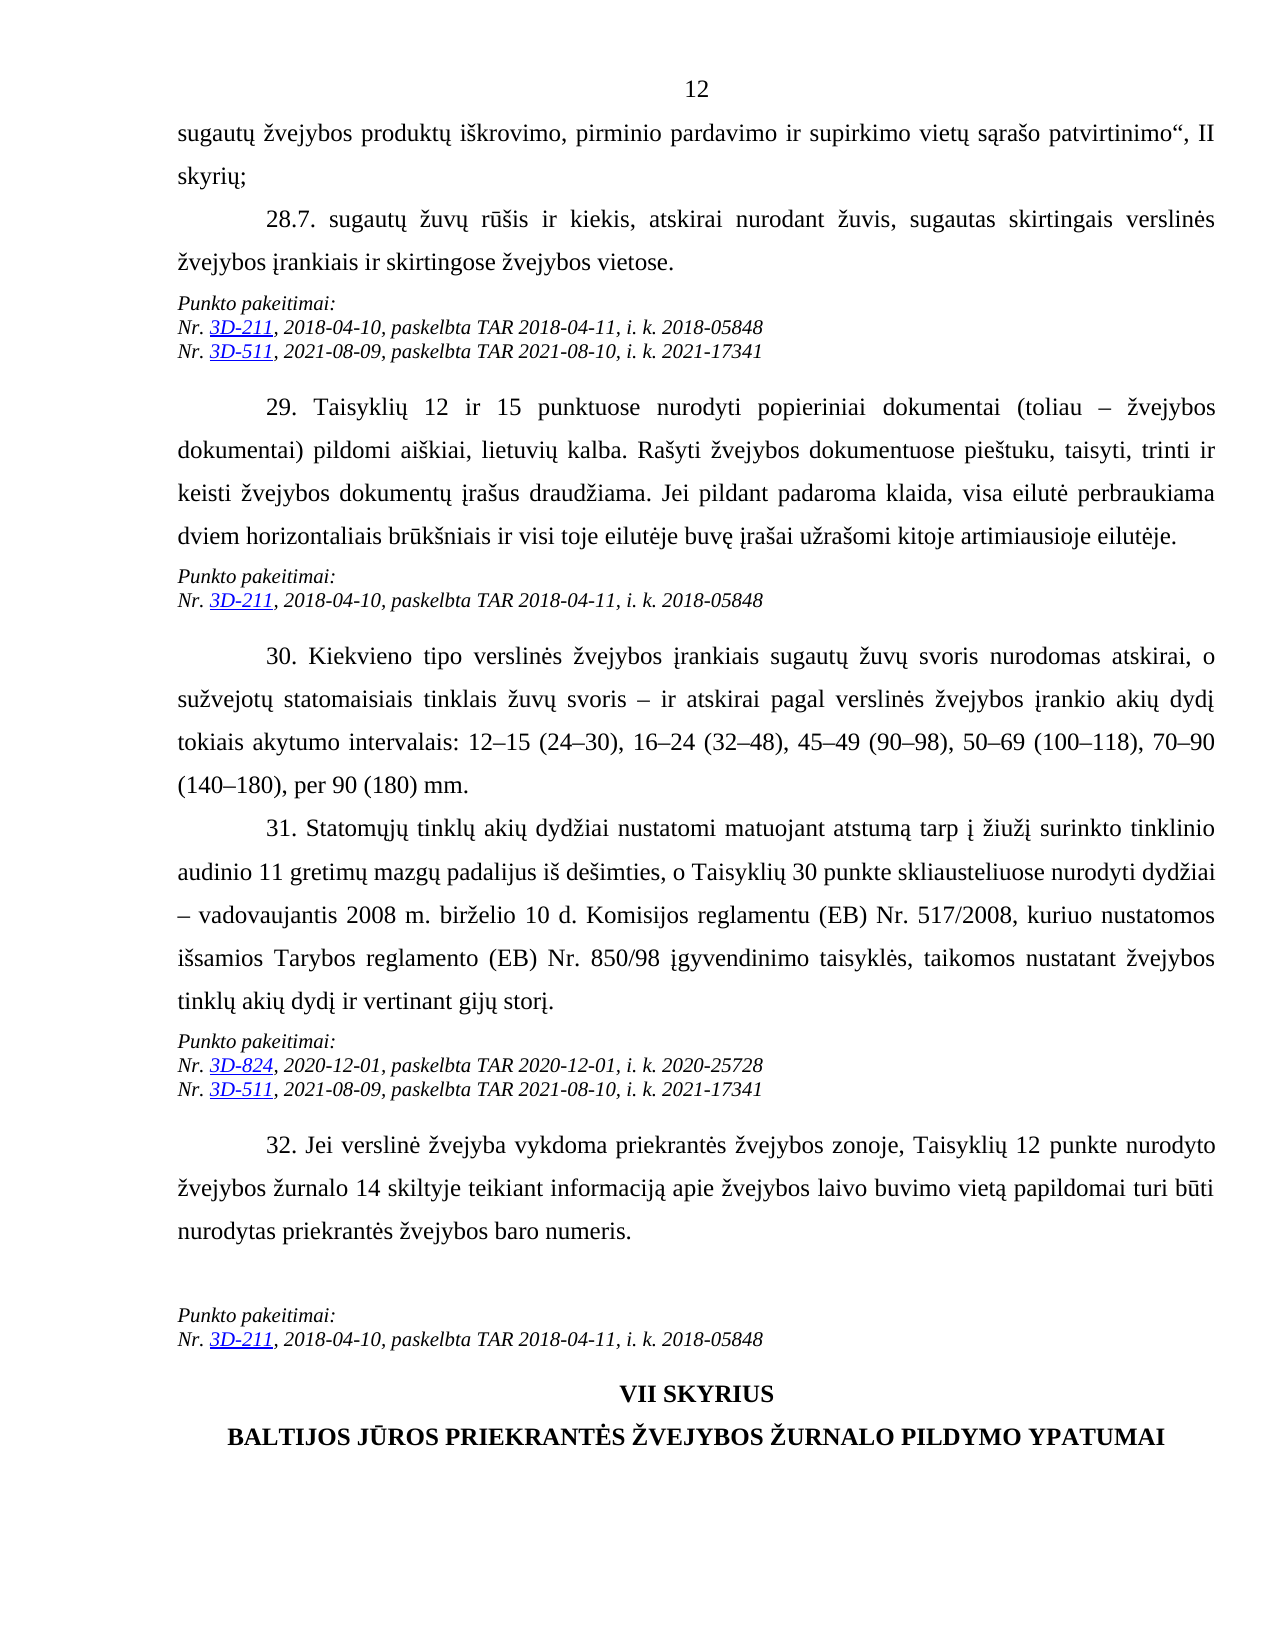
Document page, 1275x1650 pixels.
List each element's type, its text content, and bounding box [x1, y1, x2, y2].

text Punkto pakeitimai: [177, 564, 1216, 588]
text 28.7. sugautų žuvų rūšis ir kiekis, atskirai nurodant žuvis, sugautas skirtingais verslinės žvejybos įrankiais ir skirtingose žvejybos vietose. [177, 204, 1216, 276]
text BALTIJOS JŪROS PRIEKRANTĖS ŽVEJYBOS ŽURNALO PILDYMO YPATUMAI [177, 1422, 1216, 1451]
text Punkto pakeitimai: [177, 1029, 1216, 1053]
text 31. Statomųjų tinklų akių dydžiai nustatomi matuojant atstumą tarp į žiužį surinkto tinklinio audinio 11 gretimų mazgų padalijus iš dešimties, o Taisyklių 30 punkte skliausteliuose nurodyti dydžiai – vadovaujantis 2008 m. birželio 10 d. Komisijos reglamentu (EB) Nr. 517/2008, kuriuo nustatomos išsamios Tarybos reglamento (EB) Nr. 850/98 įgyvendinimo taisyklės, taikomos nustatant žvejybos tinklų akių dydį ir vertinant gijų storį. [177, 813, 1216, 1015]
text Punkto pakeitimai: [177, 1302, 1216, 1327]
text Punkto pakeitimai: [177, 291, 1216, 315]
text Nr. 3D-211, 2018-04-10, paskelbta TAR 2018-04-11, i. k. 2018-05848 [177, 315, 1216, 339]
text Nr. 3D-824, 2020-12-01, paskelbta TAR 2020-12-01, i. k. 2020-25728 [177, 1053, 1216, 1077]
text 29. Taisyklių 12 ir 15 punktuose nurodyti popieriniai dokumentai (toliau – žvejybos dokumentai) pildomi aiškiai, lietuvių kalba. Rašyti žvejybos dokumentuose pieštuku, taisyti, trinti ir keisti žvejybos dokumentų įrašus draudžiama. Jei pildant padaroma klaida, visa eilutė perbraukiama dviem horizontaliais brūkšniais ir visi toje eilutėje buvę įrašai užrašomi kitoje artimiausioje eilutėje. [177, 392, 1216, 550]
text 32. Jei verslinė žvejyba vykdoma priekrantės žvejybos zonoje, Taisyklių 12 punkte nurodyto žvejybos žurnalo 14 skiltyje teikiant informaciją apie žvejybos laivo buvimo vietą papildomai turi būti nurodytas priekrantės žvejybos baro numeris. [177, 1130, 1216, 1245]
text 30. Kiekvieno tipo verslinės žvejybos įrankiais sugautų žuvų svoris nurodomas atskirai, o sužvejotų statomaisiais tinklais žuvų svoris – ir atskirai pagal verslinės žvejybos įrankio akių dydį tokiais akytumo intervalais: 12–15 (24–30), 16–24 (32–48), 45–49 (90–98), 50–69 (100–118), 70–90 (140–180), per 90 (180) mm. [177, 641, 1216, 799]
text sugautų žvejybos produktų iškrovimo, pirminio pardavimo ir supirkimo vietų sąrašo patvirtinimo“, II skyrių; [177, 118, 1216, 190]
text Nr. 3D-511, 2021-08-09, paskelbta TAR 2021-08-10, i. k. 2021-17341 [177, 339, 1216, 363]
text Nr. 3D-511, 2021-08-09, paskelbta TAR 2021-08-10, i. k. 2021-17341 [177, 1077, 1216, 1101]
text Nr. 3D-211, 2018-04-10, paskelbta TAR 2018-04-11, i. k. 2018-05848 [177, 588, 1216, 612]
text VII SKYRIUS [177, 1379, 1216, 1408]
text Nr. 3D-211, 2018-04-10, paskelbta TAR 2018-04-11, i. k. 2018-05848 [177, 1327, 1216, 1351]
